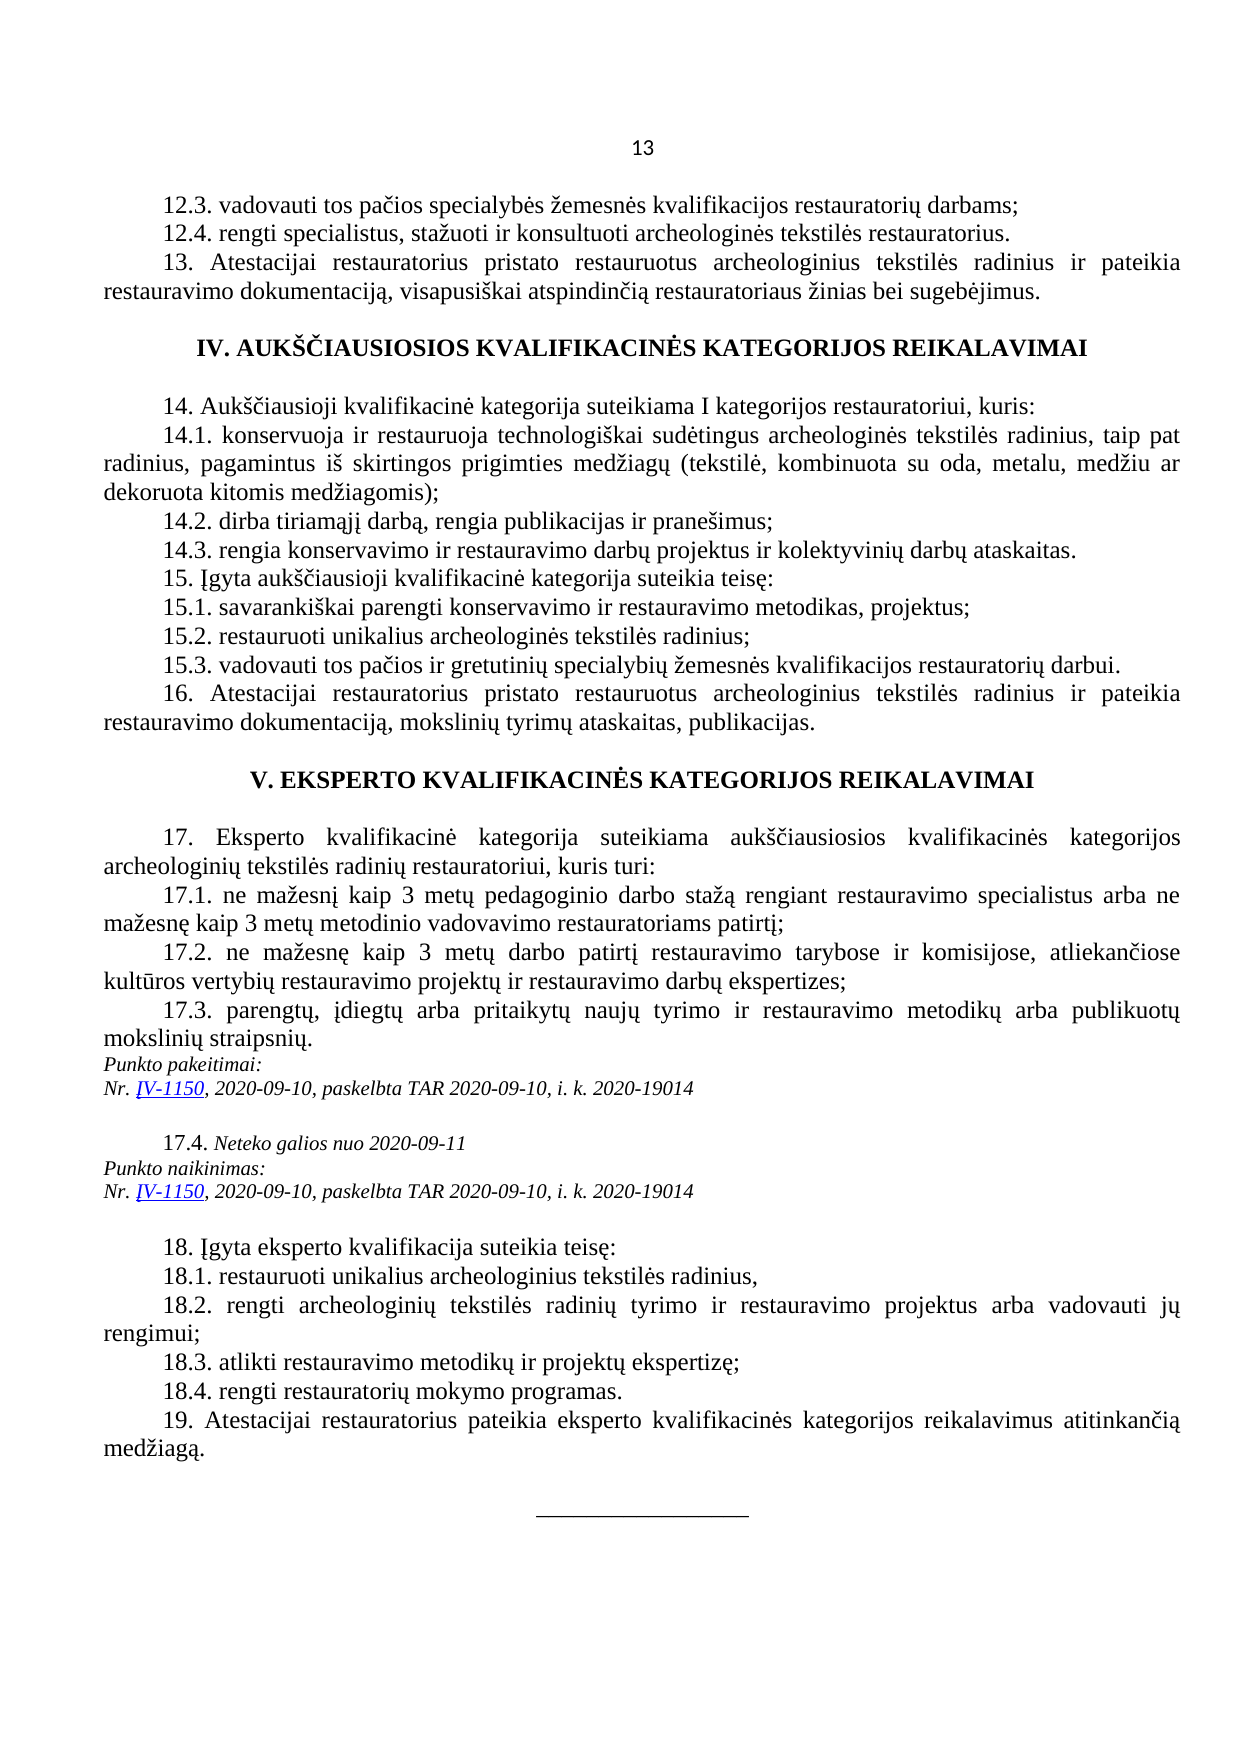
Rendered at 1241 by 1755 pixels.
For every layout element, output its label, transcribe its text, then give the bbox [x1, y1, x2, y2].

text 14.3. rengia konservavimo ir restauravimo darbų projektus ir kolektyvinių darbų ataskaitas. [103, 535, 1181, 563]
text Nr. ĮV-1150, 2020-09-10, paskelbta TAR 2020-09-10, i. k. 2020-19014 [103, 1179, 1181, 1203]
text 18.2. rengti archeologinių tekstilės radinių tyrimo ir restauravimo projektus arba vadovauti jų rengimui; [103, 1290, 1181, 1347]
text 19. Atestacijai restauratorius pateikia eksperto kvalifikacinės kategorijos reikalavimus atitinkančią medžiagą. [103, 1405, 1181, 1462]
text 18.3. atlikti restauravimo metodikų ir projektų ekspertizę; [103, 1347, 1181, 1376]
text Punkto naikinimas: [103, 1155, 1181, 1179]
text V. EKSPERTO KVALIFIKACINĖS KATEGORIJOS REIKALAVIMAI [103, 765, 1181, 793]
text 17. Eksperto kvalifikacinė kategorija suteikiama aukščiausiosios kvalifikacinės kategorijos archeologinių tekstilės radinių restauratoriui, kuris turi: [103, 822, 1181, 880]
text 12.4. rengti specialistus, stažuoti ir konsultuoti archeologinės tekstilės restauratorius. [103, 218, 1181, 247]
text 16. Atestacijai restauratorius pristato restauruotus archeologinius tekstilės radinius ir pateikia restauravimo dokumentaciją, mokslinių tyrimų ataskaitas, publikacijas. [103, 678, 1181, 736]
text 15.2. restauruoti unikalius archeologinės tekstilės radinius; [103, 621, 1181, 650]
text 18.1. restauruoti unikalius archeologinius tekstilės radinius, [103, 1261, 1181, 1290]
text 14.2. dirba tiriamąjį darbą, rengia publikacijas ir pranešimus; [103, 506, 1181, 535]
text 13. Atestacijai restauratorius pristato restauruotus archeologinius tekstilės radinius ir pateikia restauravimo dokumentaciją, visapusiškai atspindinčią restauratoriaus žinias bei sugebėjimus. [103, 247, 1181, 305]
text 17.3. parengtų, įdiegtų arba pritaikytų naujų tyrimo ir restauravimo metodikų arba publikuotų mokslinių straipsnių. [103, 995, 1181, 1052]
text 15.1. savarankiškai parengti konservavimo ir restauravimo metodikas, projektus; [103, 592, 1181, 621]
text _________________ [103, 1491, 1181, 1520]
text 17.2. ne mažesnę kaip 3 metų darbo patirtį restauravimo tarybose ir komisijose, atliekančiose kultūros vertybių restauravimo projektų ir restauravimo darbų ekspertizes; [103, 937, 1181, 995]
text IV. AUKŠČIAUSIOSIOS KVALIFIKACINĖS KATEGORIJOS REIKALAVIMAI [103, 333, 1181, 362]
text Nr. ĮV-1150, 2020-09-10, paskelbta TAR 2020-09-10, i. k. 2020-19014 [103, 1076, 1181, 1100]
text 14. Aukščiausioji kvalifikacinė kategorija suteikiama I kategorijos restauratoriui, kuris: [103, 391, 1181, 420]
text 18. Įgyta eksperto kvalifikacija suteikia teisę: [103, 1232, 1181, 1261]
text Punkto pakeitimai: [103, 1052, 1181, 1076]
text 14.1. konservuoja ir restauruoja technologiškai sudėtingus archeologinės tekstilės radinius, taip pat radinius, pagamintus iš skirtingos prigimties medžiagų (tekstilė, kombinuota su oda, metalu, medžiu ar dekoruota kitomis medžiagomis); [103, 420, 1181, 506]
text 17.1. ne mažesnį kaip 3 metų pedagoginio darbo stažą rengiant restauravimo specialistus arba ne mažesnę kaip 3 metų metodinio vadovavimo restauratoriams patirtį; [103, 880, 1181, 937]
text 17.4. Neteko galios nuo 2020-09-11 [103, 1129, 1181, 1155]
text 15.3. vadovauti tos pačios ir gretutinių specialybių žemesnės kvalifikacijos restauratorių darbui. [103, 650, 1181, 678]
text 18.4. rengti restauratorių mokymo programas. [103, 1376, 1181, 1405]
text 12.3. vadovauti tos pačios specialybės žemesnės kvalifikacijos restauratorių darbams; [103, 190, 1181, 218]
text 15. Įgyta aukščiausioji kvalifikacinė kategorija suteikia teisę: [103, 563, 1181, 592]
